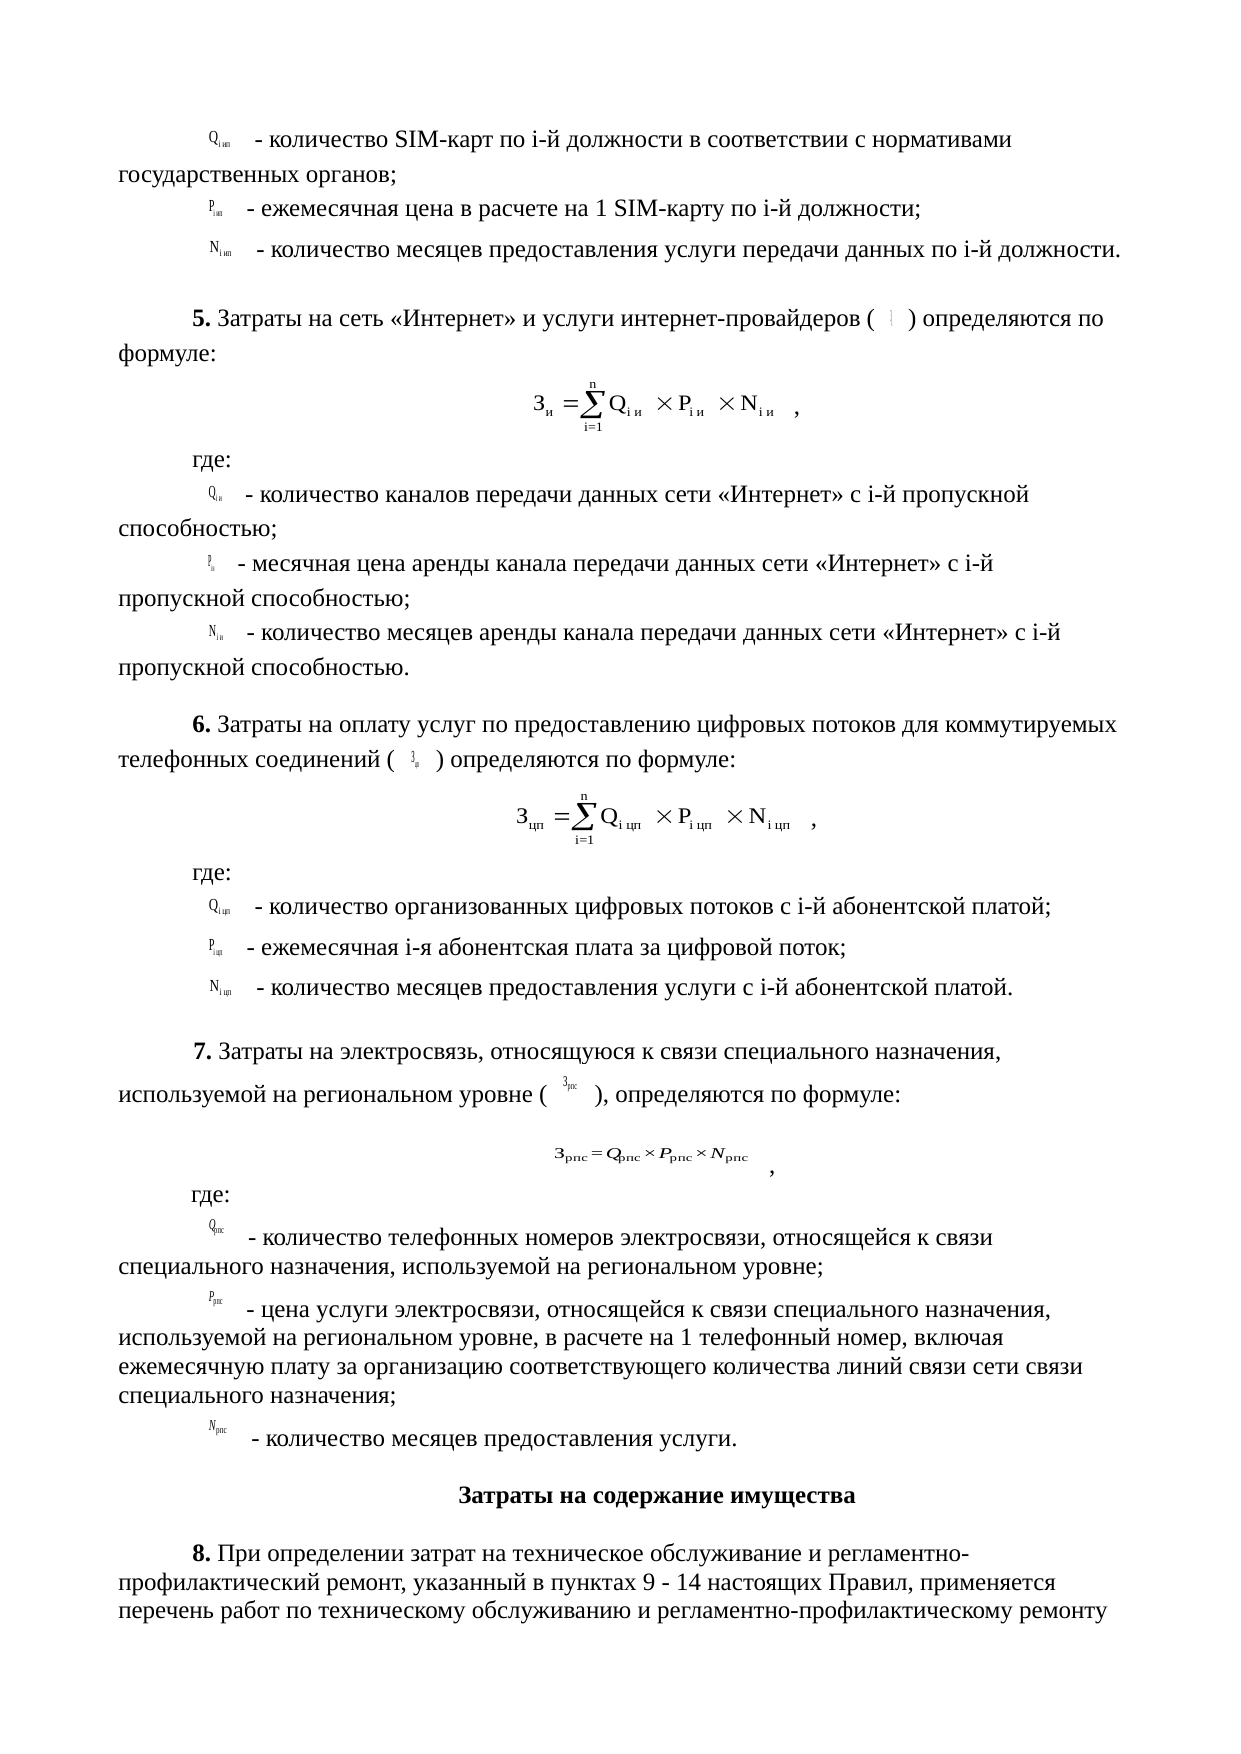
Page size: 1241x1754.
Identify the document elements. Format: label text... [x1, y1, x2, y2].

text - количество телефонных номеров электросвязи, относящейся к связи специального назначения, используемой на региональном уровне; [118, 1208, 1122, 1279]
text 7. Затраты на электросвязь, относящуюся к связи специального назначения, используемой на региональном уровне (), определяются по формуле: [118, 1036, 1122, 1107]
text - количество месяцев предоставления услуги. [118, 1409, 1122, 1452]
text - количество месяцев аренды канала передачи данных сети «Интернет» с i-й пропускной способностью. [118, 612, 1122, 681]
text - количество организованных цифровых потоков с i-й абонентской платой; [118, 886, 1122, 926]
text 5. Затраты на сеть «Интернет» и услуги интернет-провайдеров () определяются по формуле: [118, 297, 1122, 366]
text 8. При определении затрат на техническое обслуживание и регламентно-профилактический ремонт, указанный в пунктах 9 - 14 настоящих Правил, применяется перечень работ по техническому обслуживанию и регламентно-профилактическому ремонту [118, 1538, 1122, 1624]
text - ежемесячная цена в расчете на 1 SIM-карту по i-й должности; [118, 187, 1122, 228]
text где: [118, 444, 1122, 473]
text - количество месяцев предоставления услуги передачи данных по i-й должности. [118, 228, 1122, 268]
text , [118, 779, 1122, 857]
text - количество SIM-карт по i-й должности в соответствии с нормативами государственных органов; [118, 118, 1122, 187]
text где: [118, 857, 1122, 886]
text где: [118, 1179, 1122, 1208]
text - месячная цена аренды канала передачи данных сети «Интернет» с i-й пропускной способностью; [118, 542, 1122, 612]
text - количество каналов передачи данных сети «Интернет» с i-й пропускной способностью; [118, 473, 1122, 542]
text - количество месяцев предоставления услуги с i-й абонентской платой. [118, 967, 1122, 1007]
text Затраты на содержание имущества [118, 1480, 1122, 1509]
text , [118, 366, 1122, 444]
text - цена услуги электросвязи, относящейся к связи специального назначения, используемой на региональном уровне, в расчете на 1 телефонный номер, включая ежемесячную плату за организацию соответствующего количества линий связи сети связи специального назначения; [118, 1279, 1122, 1409]
text , [118, 1136, 1122, 1179]
text - ежемесячная i-я абонентская плата за цифровой поток; [118, 926, 1122, 967]
text 6. Затраты на оплату услуг по предоставлению цифровых потоков для коммутируемых телефонных соединений () определяются по формуле: [118, 709, 1122, 779]
